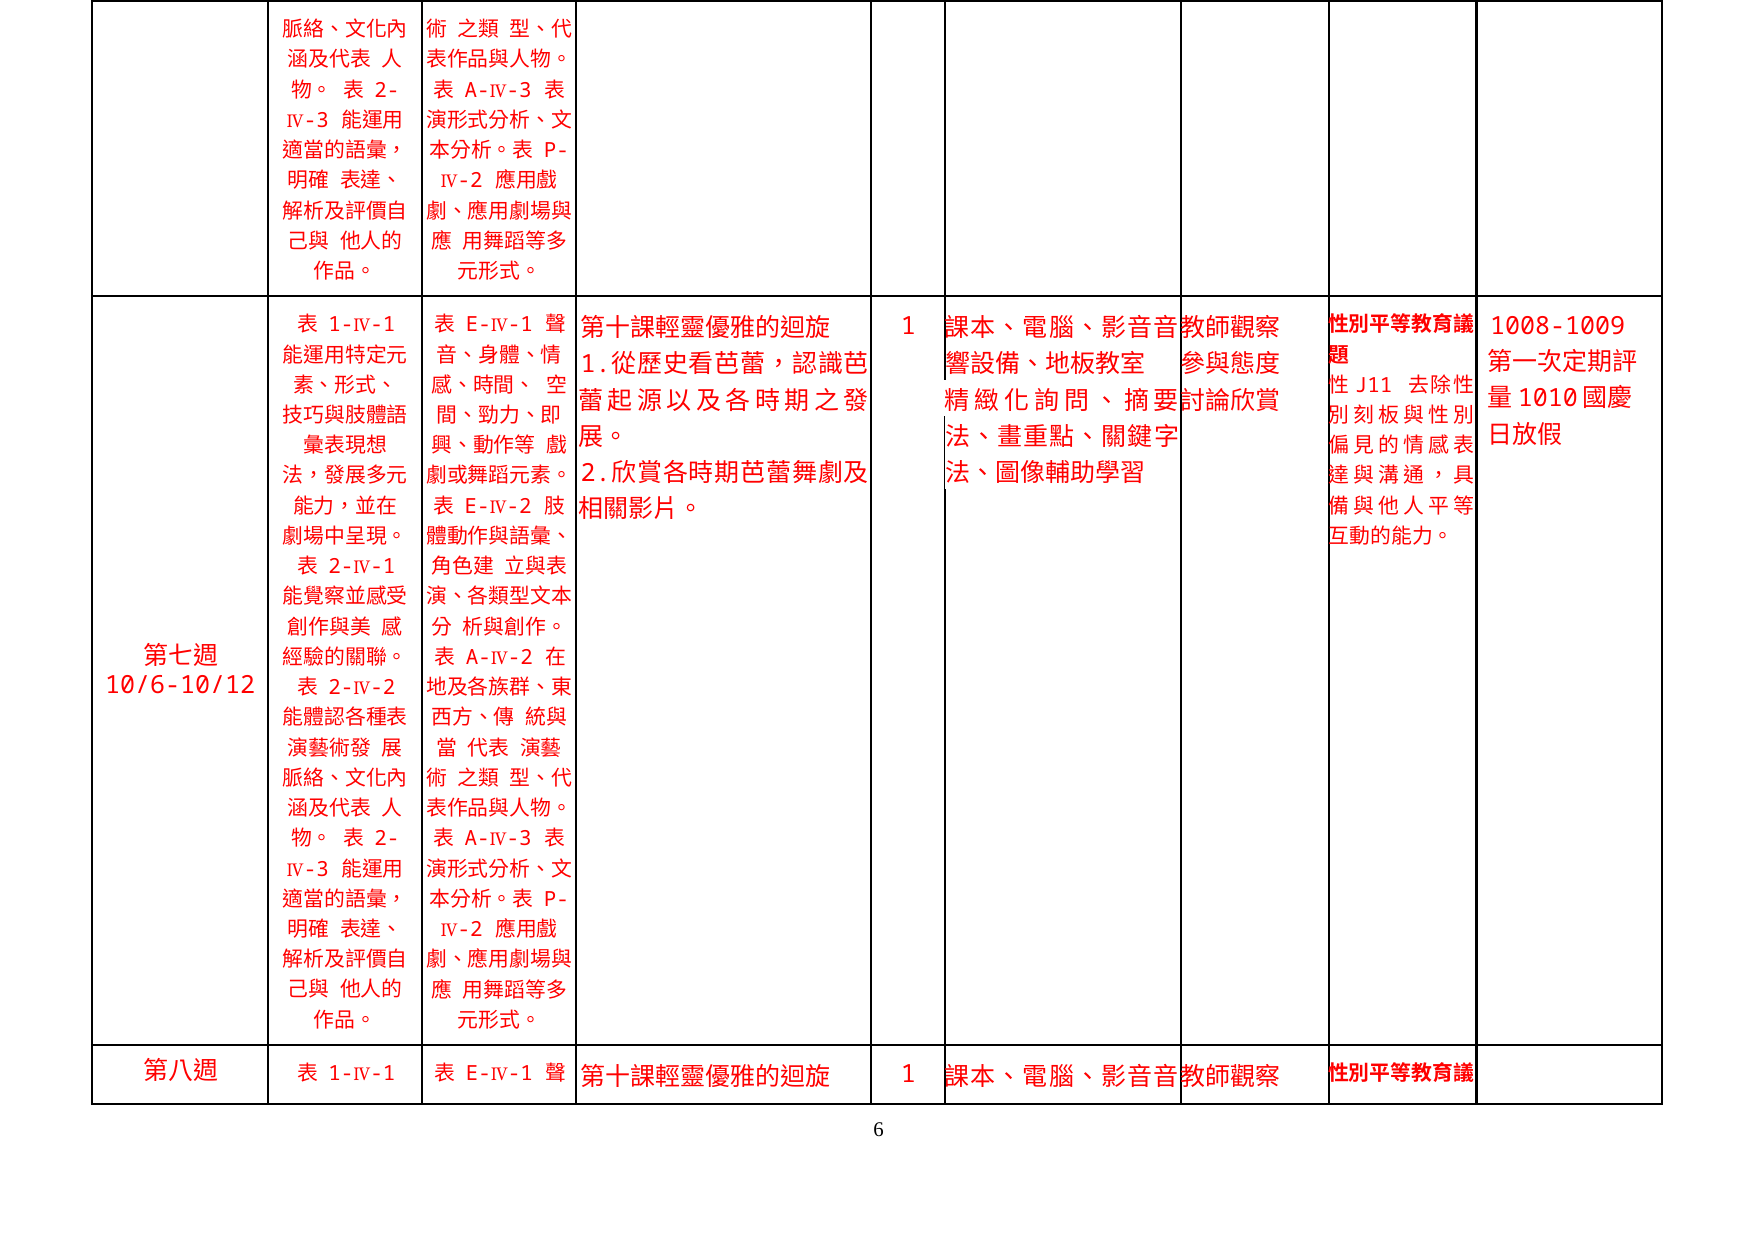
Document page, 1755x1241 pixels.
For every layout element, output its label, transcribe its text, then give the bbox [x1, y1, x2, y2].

table_cell 第十課輕靈優雅的迴旋 [577, 1046, 870, 1103]
table_cell 表 E-Ⅳ-1 聲音、身體、情感、時間、 空間、勁力、即興、動作等 戲劇或舞蹈元素。 表 E-Ⅳ-2 肢體動作與語彙、角色建 立與表演、各類型文本分 析與創作。 表 A-Ⅳ-2 在地及各族群、東西方、傳 統與當 代表 演藝 術 之類 型、代表作品與人物。表 A-Ⅳ-3 表演形式分析、文本分析。表 P-Ⅳ-2 應用戲劇、應用劇場與應 用舞蹈等多元形式。 [423, 297, 575, 1044]
table_cell 教師觀察 參與態度 討論欣賞 [1182, 297, 1328, 1044]
table_cell 1008-1009第一次定期評量1010國慶日放假 [1478, 297, 1661, 1044]
table_cell 表 E-Ⅳ-1 聲 [423, 1046, 575, 1103]
table_cell [1478, 1046, 1661, 1103]
table_cell 1 [872, 1046, 944, 1103]
table_cell 教師觀察 參與態度 討論欣賞 實作評量 [1182, 1046, 1328, 1103]
table_cell 課本、電腦、影音音響設備、地板教室 精緻化詢問、摘要法、圖像輔助學習、實作練習 [946, 1046, 1180, 1103]
table_cell 脈絡、文化內涵及代表 人物。 表 2-Ⅳ-3 能運用適當的語彙，明確 表達、解析及評價自己與 他人的作品。 [269, 2, 421, 295]
table_cell [1478, 2, 1661, 295]
table_cell [93, 2, 267, 295]
table_cell 第七週 10/6-10/12 [93, 297, 267, 1044]
table_cell 表 1-Ⅳ-1 能運用特定元素、形式、 技巧與肢體語彙表現想 法，發展多元能力，並在 劇場中呈現。 表 2-Ⅳ-1 能覺察並感受創作與美 感經驗的關聯。 表 2-Ⅳ-2 能體認各種表演藝術發 展脈絡、文化內涵及代表 人物。 表 2-Ⅳ-3 能運用適當的語彙，明確 表達、解析及評價自己與 他人的作品。 [269, 297, 421, 1044]
table_cell [1330, 2, 1475, 295]
table_cell 第八週 [93, 1046, 267, 1103]
table_cell [946, 2, 1180, 295]
table_cell 性別平等教育議 [1330, 1046, 1475, 1103]
table_cell 術 之類 型、代表作品與人物。表 A-Ⅳ-3 表演形式分析、文本分析。表 P-Ⅳ-2 應用戲劇、應用劇場與應 用舞蹈等多元形式。 [423, 2, 575, 295]
table_cell [1182, 2, 1328, 295]
table_cell 課本、電腦、影音音響設備、地板教室 精緻化詢問、摘要法、畫重點、關鍵字法、圖像輔助學習 [946, 297, 1180, 1044]
table_cell 性別平等教育議題 性J11 去除性別刻板與性別偏見的情感表達與溝通，具備與他人平等互動的能力。 [1330, 297, 1475, 1044]
table_cell 表 1-Ⅳ-1 [269, 1046, 421, 1103]
table_cell 1 [872, 297, 944, 1044]
table_cell [872, 2, 944, 295]
table_cell 第十課輕靈優雅的迴旋 1.從歷史看芭蕾，認識芭蕾起源以及各時期之發展。 2.欣賞各時期芭蕾舞劇及相關影片。 [577, 297, 870, 1044]
table_cell [577, 2, 870, 295]
